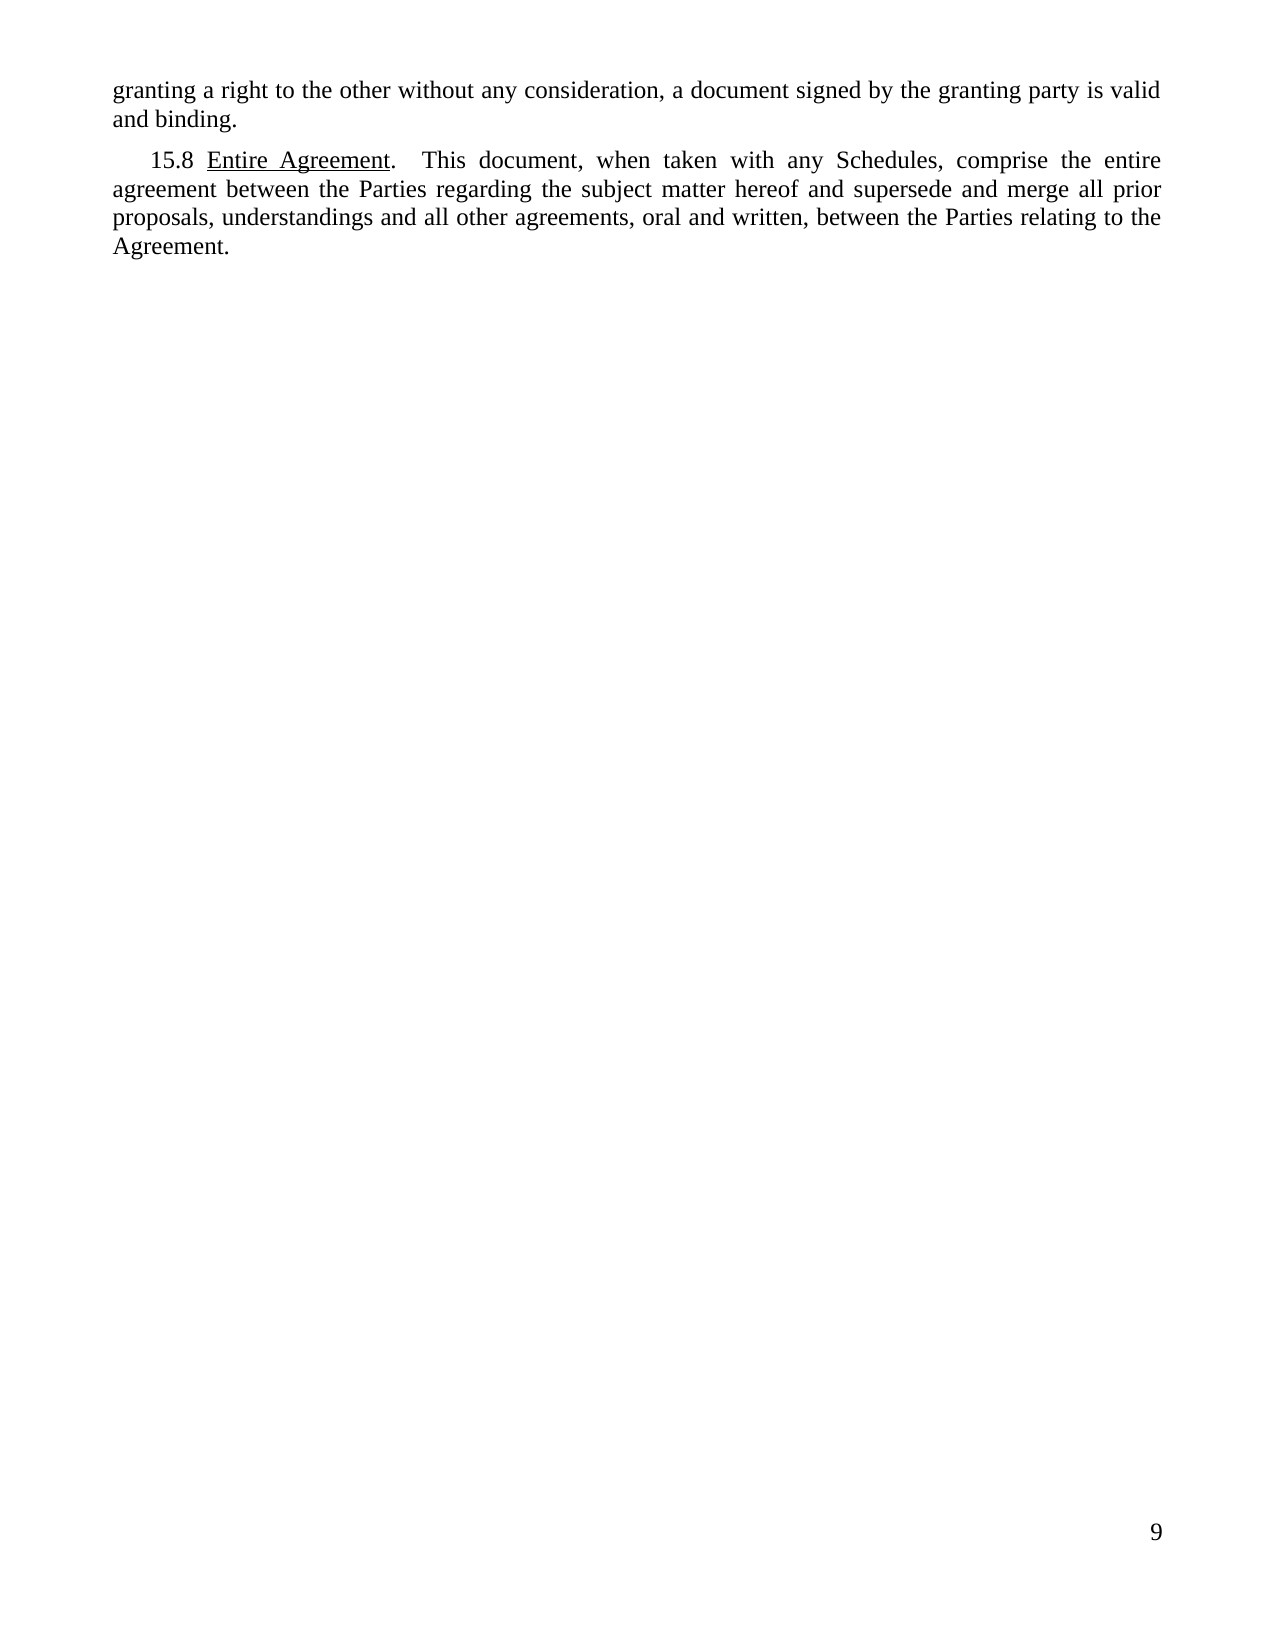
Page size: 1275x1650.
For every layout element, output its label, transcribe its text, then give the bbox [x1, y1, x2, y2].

text 15.8 Entire Agreement. This document, when taken with any Schedules, comprise the entire agreement between the Parties regarding the subject matter hereof and supersede and merge all prior proposals, understandings and all other agreements, oral and written, between the Parties relating to the Agreement. [112, 145, 1162, 260]
text granting a right to the other without any consideration, a document signed by the granting party is valid and binding. [112, 75, 1162, 132]
